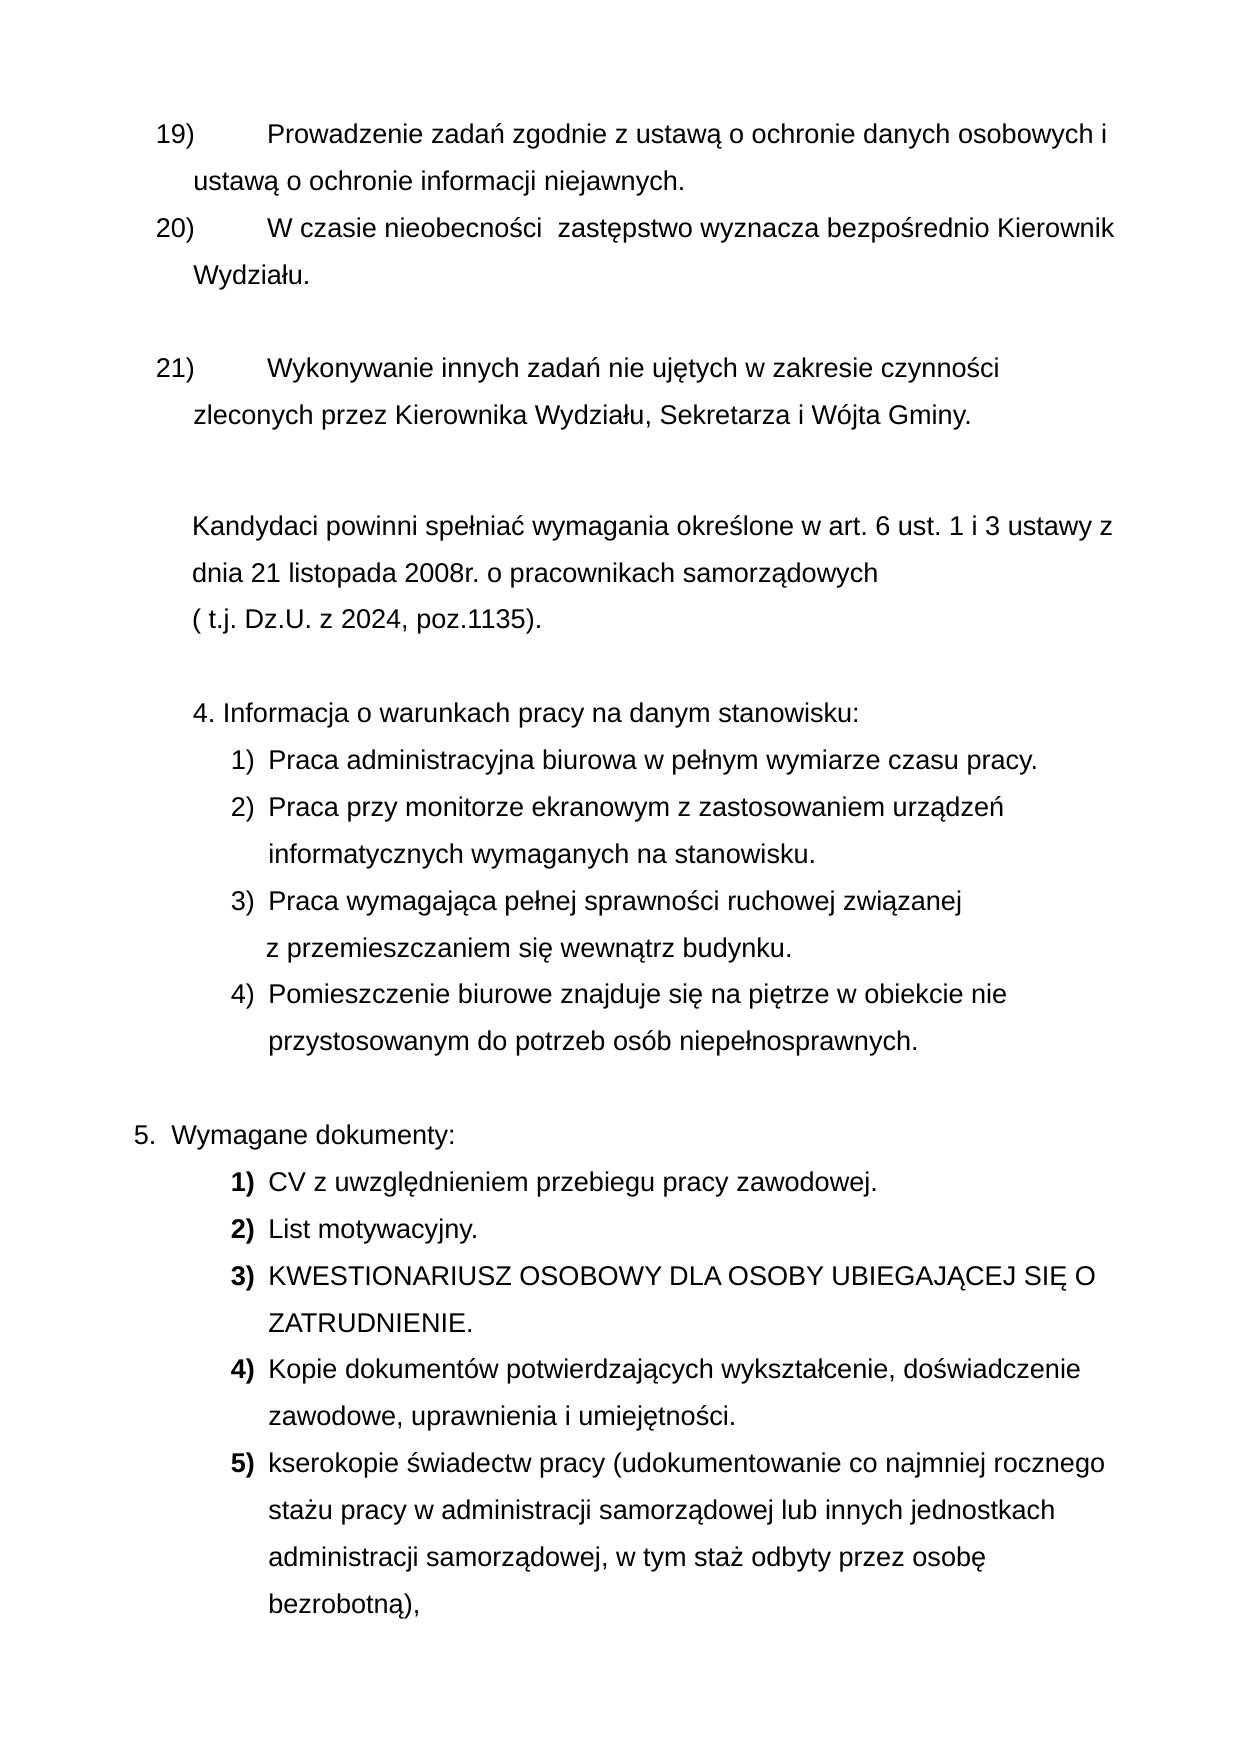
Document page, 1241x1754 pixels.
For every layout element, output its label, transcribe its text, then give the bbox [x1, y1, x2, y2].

text 4. Informacja o warunkach pracy na danym stanowisku: [157, 697, 1083, 728]
text ( t.j. Dz.U. z 2024, poz.1135). [118, 603, 1122, 635]
text z przemieszczaniem się wewnątrz budynku. [231, 932, 1122, 963]
list Pomieszczenie biurowe znajduje się na piętrze w obiekcie nie przystosowanym do potrzeb osób niepełnosprawnych. [231, 978, 1122, 1057]
list List motywacyjny. [231, 1213, 1122, 1244]
text Kandydaci powinni spełniać wymagania określone w art. 6 ust. 1 i 3 ustawy z dnia 21 listopada 2008r. o pracownikach samorządowych [192, 463, 1122, 588]
text 5. Wymagane dokumenty: [118, 1119, 1122, 1150]
list Kopie dokumentów potwierdzających wykształcenie, doświadczenie zawodowe, uprawnienia i umiejętności. [231, 1353, 1122, 1432]
list W czasie nieobecności zastępstwo wyznacza bezpośrednio Kierownik Wydziału. [156, 212, 1122, 290]
list Prowadzenie zadań zgodnie z ustawą o ochronie danych osobowych i ustawą o ochronie informacji niejawnych. [156, 118, 1122, 196]
list Praca wymagająca pełnej sprawności ruchowej związanej [231, 885, 1122, 916]
list Wykonywanie innych zadań nie ujętych w zakresie czynności zleconych przez Kierownika Wydziału, Sekretarza i Wójta Gminy. [156, 352, 1122, 431]
list KWESTIONARIUSZ OSOBOWY DLA OSOBY UBIEGAJĄCEJ SIĘ O ZATRUDNIENIE. [231, 1260, 1122, 1338]
list CV z uwzględnieniem przebiegu pracy zawodowej. [231, 1166, 1122, 1197]
list kserokopie świadectw pracy (udokumentowanie co najmniej rocznego stażu pracy w administracji samorządowej lub innych jednostkach administracji samorządowej, w tym staż odbyty przez osobę bezrobotną), [231, 1447, 1122, 1619]
list Praca przy monitorze ekranowym z zastosowaniem urządzeń informatycznych wymaganych na stanowisku. [231, 791, 1122, 869]
list Praca administracyjna biurowa w pełnym wymiarze czasu pracy. [231, 744, 1122, 775]
